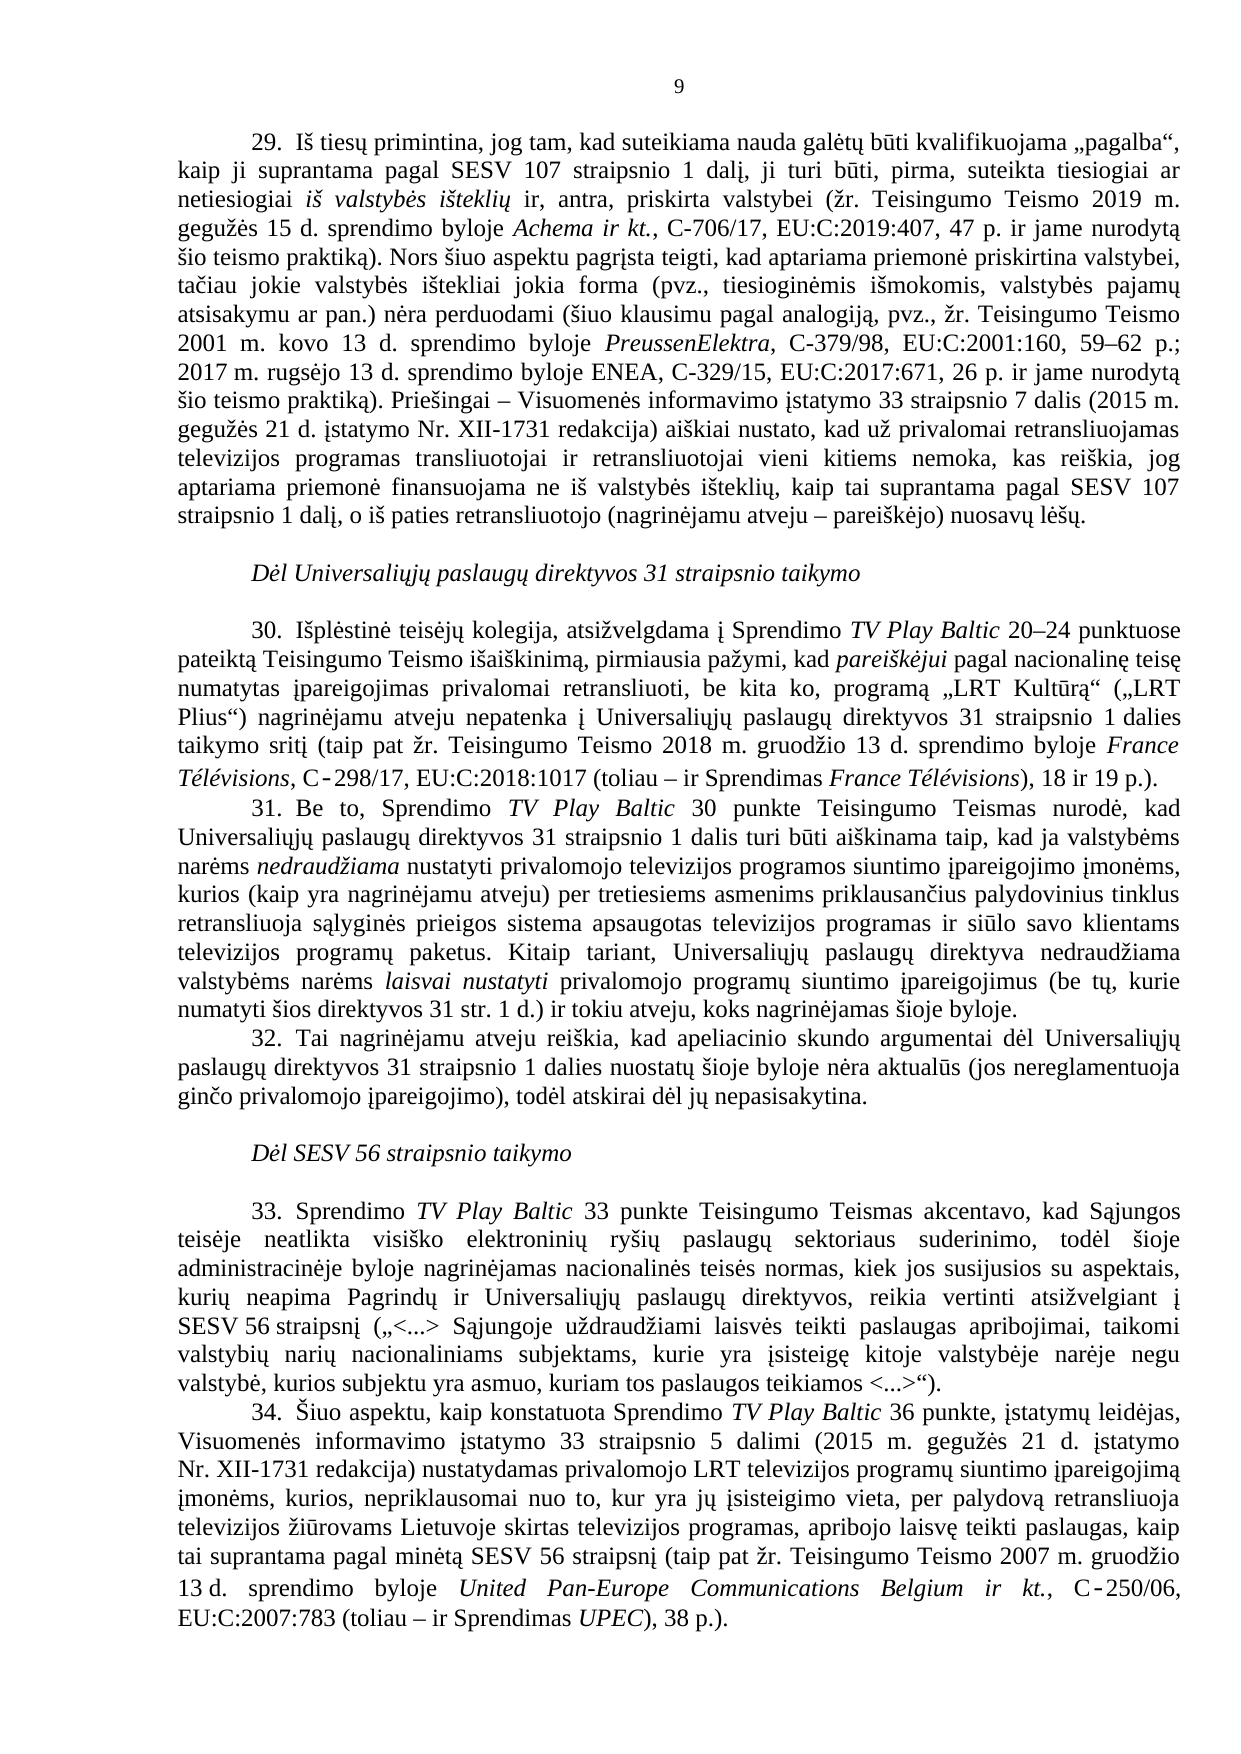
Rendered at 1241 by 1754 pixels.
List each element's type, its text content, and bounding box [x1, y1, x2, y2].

text 32. Tai nagrinėjamu atveju reiškia, kad apeliacinio skundo argumentai dėl Universaliųjų paslaugų direktyvos 31 straipsnio 1 dalies nuostatų šioje byloje nėra aktualūs (jos nereglamentuoja ginčo privalomojo įpareigojimo), todėl atskirai dėl jų nepasisakytina. [177, 1023, 1181, 1109]
text Dėl Universaliųjų paslaugų direktyvos 31 straipsnio taikymo [251, 558, 1181, 587]
text 34. Šiuo aspektu, kaip konstatuota Sprendimo TV Play Baltic 36 punkte, įstatymų leidėjas, Visuomenės informavimo įstatymo 33 straipsnio 5 dalimi (2015 m. gegužės 21 d. įstatymo Nr. XII‑1731 redakcija) nustatydamas privalomojo LRT televizijos programų siuntimo įpareigojimą įmonėms, kurios, nepriklausomai nuo to, kur yra jų įsisteigimo vieta, per palydovą retransliuoja televizijos žiūrovams Lietuvoje skirtas televizijos programas, apribojo laisvę teikti paslaugas, kaip tai suprantama pagal minėtą SESV 56 straipsnį (taip pat žr. Teisingumo Teismo 2007 m. gruodžio 13 d. sprendimo byloje United Pan-Europe Communications Belgium ir kt., C‑250/06, EU:C:2007:783 (toliau – ir Sprendimas UPEC), 38 p.). [177, 1397, 1181, 1632]
text 31. Be to, Sprendimo TV Play Baltic 30 punkte Teisingumo Teismas nurodė, kad Universaliųjų paslaugų direktyvos 31 straipsnio 1 dalis turi būti aiškinama taip, kad ja valstybėms narėms nedraudžiama nustatyti privalomojo televizijos programos siuntimo įpareigojimo įmonėms, kurios (kaip yra nagrinėjamu atveju) per tretiesiems asmenims priklausančius palydovinius tinklus retransliuoja sąlyginės prieigos sistema apsaugotas televizijos programas ir siūlo savo klientams televizijos programų paketus. Kitaip tariant, Universaliųjų paslaugų direktyva nedraudžiama valstybėms narėms laisvai nustatyti privalomojo programų siuntimo įpareigojimus (be tų, kurie numatyti šios direktyvos 31 str. 1 d.) ir tokiu atveju, koks nagrinėjamas šioje byloje. [177, 793, 1181, 1023]
text 30. Išplėstinė teisėjų kolegija, atsižvelgdama į Sprendimo TV Play Baltic 20–24 punktuose pateiktą Teisingumo Teismo išaiškinimą, pirmiausia pažymi, kad pareiškėjui pagal nacionalinę teisę numatytas įpareigojimas privalomai retransliuoti, be kita ko, programą „LRT Kultūrą“ („LRT Plius“) nagrinėjamu atveju nepatenka į Universaliųjų paslaugų direktyvos 31 straipsnio 1 dalies taikymo sritį (taip pat žr. Teisingumo Teismo 2018 m. gruodžio 13 d. sprendimo byloje France Télévisions, C‑298/17, EU:C:2018:1017 (toliau – ir Sprendimas France Télévisions), 18 ir 19 p.). [177, 615, 1181, 793]
text 33. Sprendimo TV Play Baltic 33 punkte Teisingumo Teismas akcentavo, kad Sąjungos teisėje neatlikta visiško elektroninių ryšių paslaugų sektoriaus suderinimo, todėl šioje administracinėje byloje nagrinėjamas nacionalinės teisės normas, kiek jos susijusios su aspektais, kurių neapima Pagrindų ir Universaliųjų paslaugų direktyvos, reikia vertinti atsižvelgiant į SESV 56 straipsnį („<...> Sąjungoje uždraudžiami laisvės teikti paslaugas apribojimai, taikomi valstybių narių nacionaliniams subjektams, kurie yra įsisteigę kitoje valstybėje narėje negu valstybė, kurios subjektu yra asmuo, kuriam tos paslaugos teikiamos <...>“). [177, 1196, 1181, 1397]
text Dėl SESV 56 straipsnio taikymo [251, 1138, 1181, 1167]
text 29. Iš tiesų primintina, jog tam, kad suteikiama nauda galėtų būti kvalifikuojama „pagalba“, kaip ji suprantama pagal SESV 107 straipsnio 1 dalį, ji turi būti, pirma, suteikta tiesiogiai ar netiesiogiai iš valstybės išteklių ir, antra, priskirta valstybei (žr. Teisingumo Teismo 2019 m. gegužės 15 d. sprendimo byloje Achema ir kt., C-706/17, EU:C:2019:407, 47 p. ir jame nurodytą šio teismo praktiką). Nors šiuo aspektu pagrįsta teigti, kad aptariama priemonė priskirtina valstybei, tačiau jokie valstybės ištekliai jokia forma (pvz., tiesioginėmis išmokomis, valstybės pajamų atsisakymu ar pan.) nėra perduodami (šiuo klausimu pagal analogiją, pvz., žr. Teisingumo Teismo 2001 m. kovo 13 d. sprendimo byloje PreussenElektra, C-379/98, EU:C:2001:160, 59–62 p.; 2017 m. rugsėjo 13 d. sprendimo byloje ENEA, C-329/15, EU:C:2017:671, 26 p. ir jame nurodytą šio teismo praktiką). Priešingai – Visuomenės informavimo įstatymo 33 straipsnio 7 dalis (2015 m. gegužės 21 d. įstatymo Nr. XII-1731 redakcija) aiškiai nustato, kad už privalomai retransliuojamas televizijos programas transliuotojai ir retransliuotojai vieni kitiems nemoka, kas reiškia, jog aptariama priemonė finansuojama ne iš valstybės išteklių, kaip tai suprantama pagal SESV 107 straipsnio 1 dalį, o iš paties retransliuotojo (nagrinėjamu atveju – pareiškėjo) nuosavų lėšų. [177, 127, 1181, 529]
